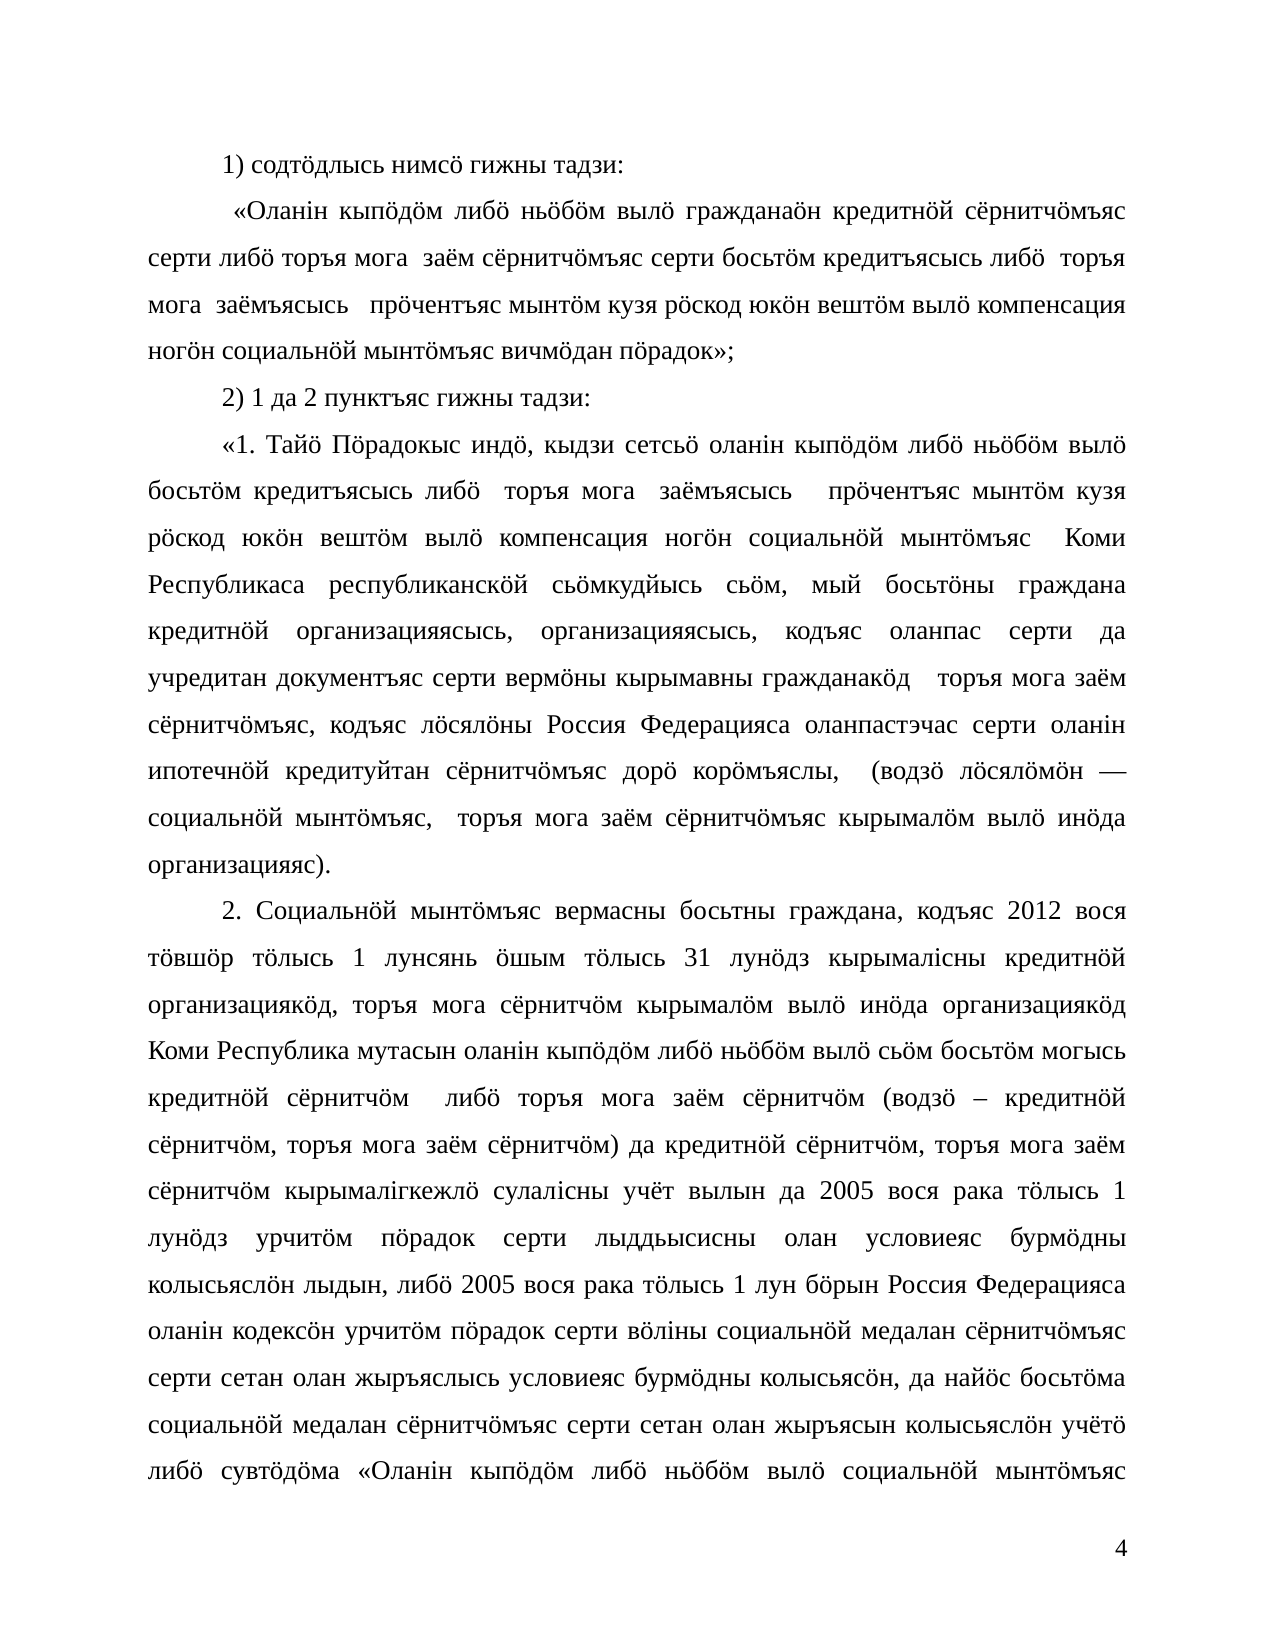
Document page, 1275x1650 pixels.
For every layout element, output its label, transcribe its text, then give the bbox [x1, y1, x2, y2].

text «1. Тайӧ Пӧрадокыс индӧ, кыдзи сетсьӧ оланiн кыпöдöм либö ньöбöм вылö босьтöм кредитъясысь либӧ торъя мога заёмъясысь прöчентъяс мынтöм кузя рöскод юкöн вештöм вылö компенсация ногöн социальнöй мынтöмъяс Коми Республикаса республиканскӧй сьӧмкудйысь сьӧм, мый босьтӧны граждана кредитнӧй организацияясысь, организацияясысь, кодъяс оланпас серти да учредитан документъяс серти вермӧны кырымавны гражданакӧд торъя мога заём сёрнитчӧмъяс, кодъяс лӧсялӧны Россия Федерацияса оланпастэчас серти оланін ипотечнӧй кредитуйтан сёрнитчӧмъяс дорӧ корӧмъяслы, (водзӧ лӧсялӧмӧн — социальнӧй мынтӧмъяс, торъя мога заём сёрнитчӧмъяс кырымалӧм вылӧ инӧда организацияяс). [148, 428, 1127, 879]
text «Оланiн кыпöдöм либö ньöбöм вылö гражданаöн кредитнöй сёрнитчӧмъяс серти либӧ торъя мога заём сёрнитчӧмъяс серти босьтöм кредитъясысь либӧ торъя мога заёмъясысь прöчентъяс мынтöм кузя рöскод юкöн вештöм вылö компенсация ногöн социальнöй мынтöмъяс вичмöдан пöрадок»; [148, 194, 1127, 366]
text 2. Социальнöй мынтöмъяс вермасны босьтны граждана, кодъяс 2012 вося тöвшöр тöлысь 1 лунсянь öшым тöлысь 31 лунöдз кырымалiсны кредитнöй организациякöд, торъя мога сёрнитчӧм кырымалӧм вылӧ инӧда организациякӧд Коми Республика мутасын оланiн кыпöдöм либö ньöбöм вылö сьöм босьтöм могысь кредитнöй сёрнитчöм либӧ торъя мога заём сёрнитчӧм (водзö – кредитнöй сёрнитчöм, торъя мога заём сёрнитчӧм) да кредитнöй сёрнитчöм, торъя мога заём сёрнитчӧм кырымалігкежлö сулалiсны учёт вылын да 2005 вося рака тöлысь 1 лунöдз урчитöм пöрадок серти лыддьысисны олан условиеяс бурмöдны колысьяслöн лыдын, либö 2005 вося рака тöлысь 1 лун бöрын Россия Федерацияса оланiн кодексöн урчитöм пöрадок серти вöліны социальнöй медалан сёрнитчöмъяс серти сетан олан жыръяслысь условиеяс бурмӧдны колысьясöн, да найӧс босьтöма социальнöй медалан сёрнитчöмъяс серти сетан олан жыръясын колысьяслöн учётӧ либö сувтӧдӧма «Оланiн кыпöдöм либö ньöбöм вылö социальнöй мынтöмъяс [148, 894, 1127, 1486]
text 2) 1 да 2 пунктъяс гижны тадзи: [148, 381, 1127, 412]
text 1) содтӧдлысь нимсӧ гижны тадзи: [148, 148, 1127, 179]
